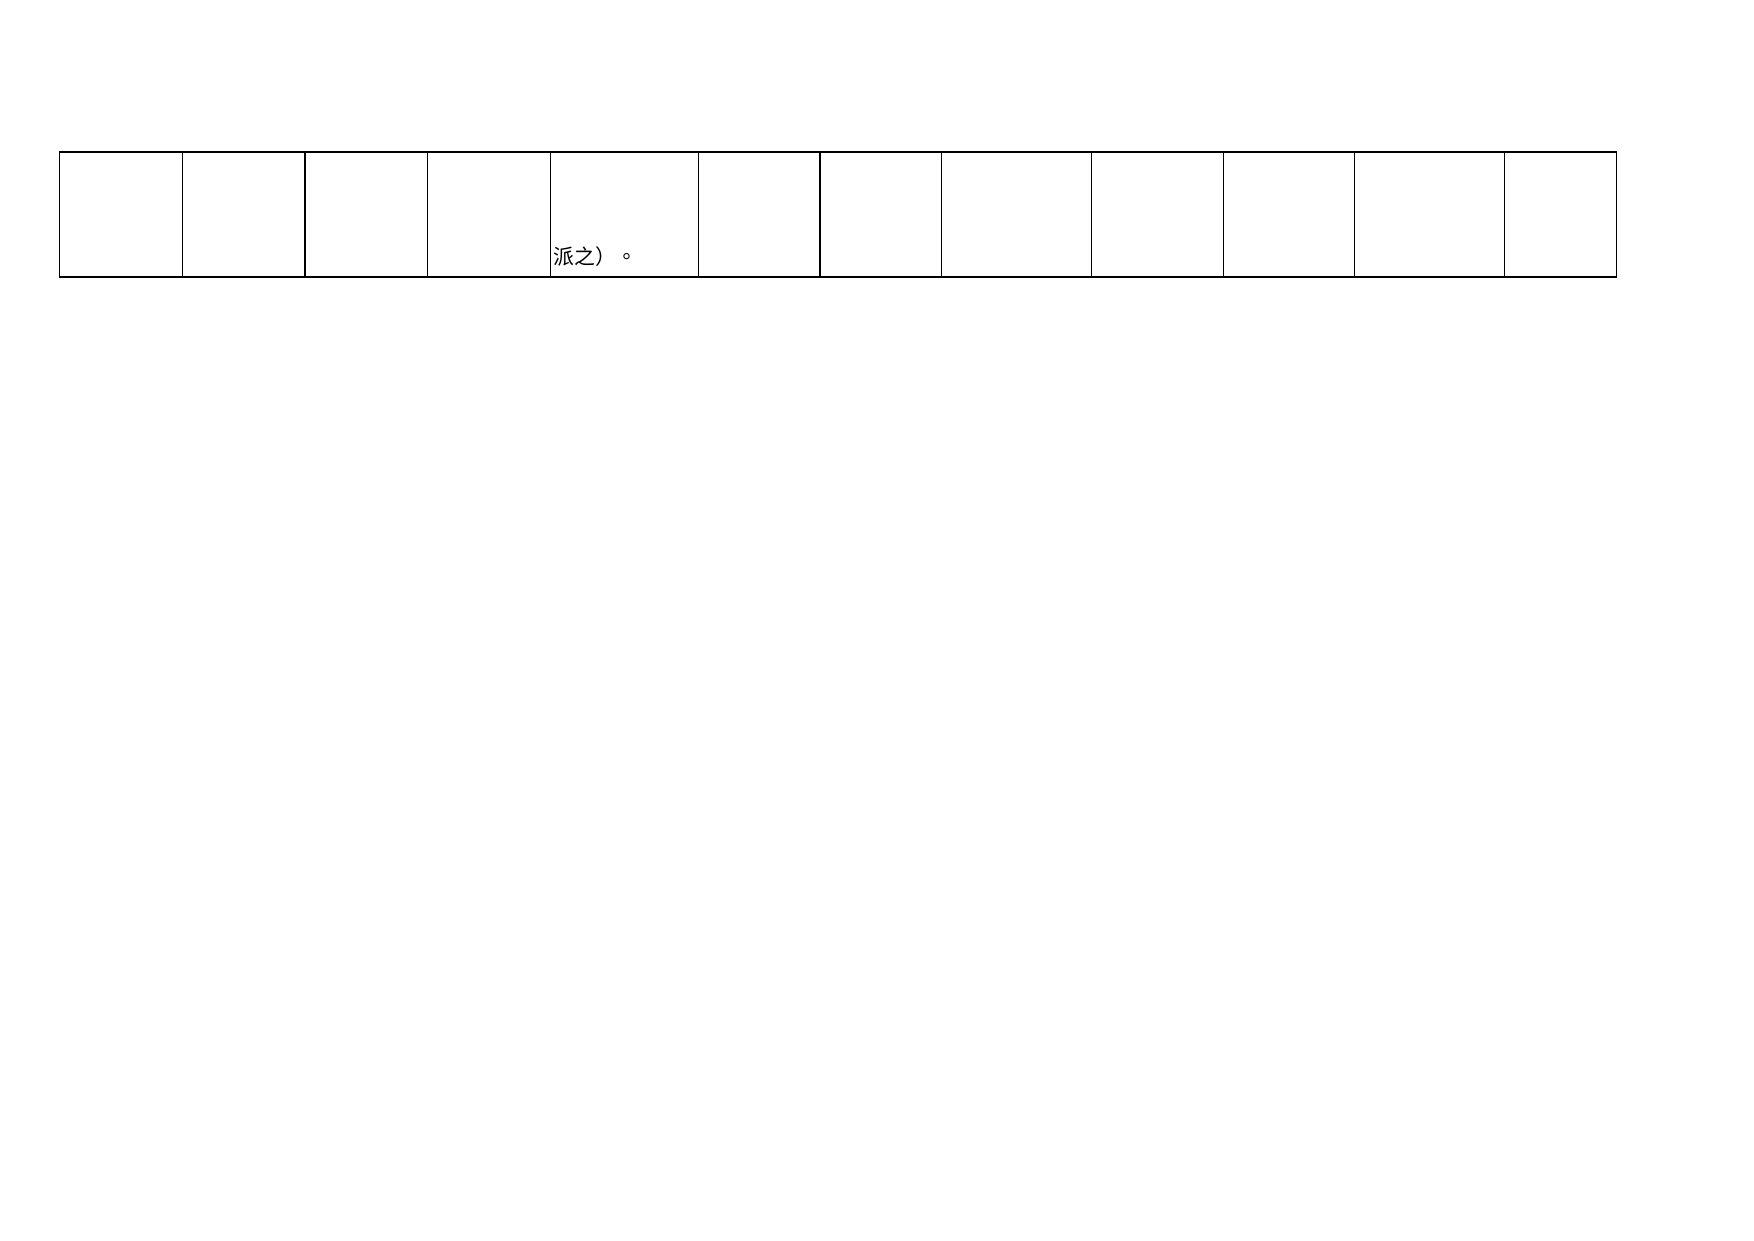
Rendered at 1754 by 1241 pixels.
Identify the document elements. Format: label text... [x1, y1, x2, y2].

table_cell [699, 153, 819, 276]
table_cell [821, 153, 941, 276]
table_cell [428, 153, 550, 276]
table_cell [1224, 153, 1354, 276]
table_cell [1092, 153, 1223, 276]
table_cell [60, 153, 182, 276]
table_cell [306, 153, 427, 276]
table_cell [183, 153, 304, 276]
table_cell [942, 153, 1091, 276]
table_cell [1505, 153, 1616, 276]
table_cell [1355, 153, 1504, 276]
table_cell 派之）。 [551, 153, 698, 276]
